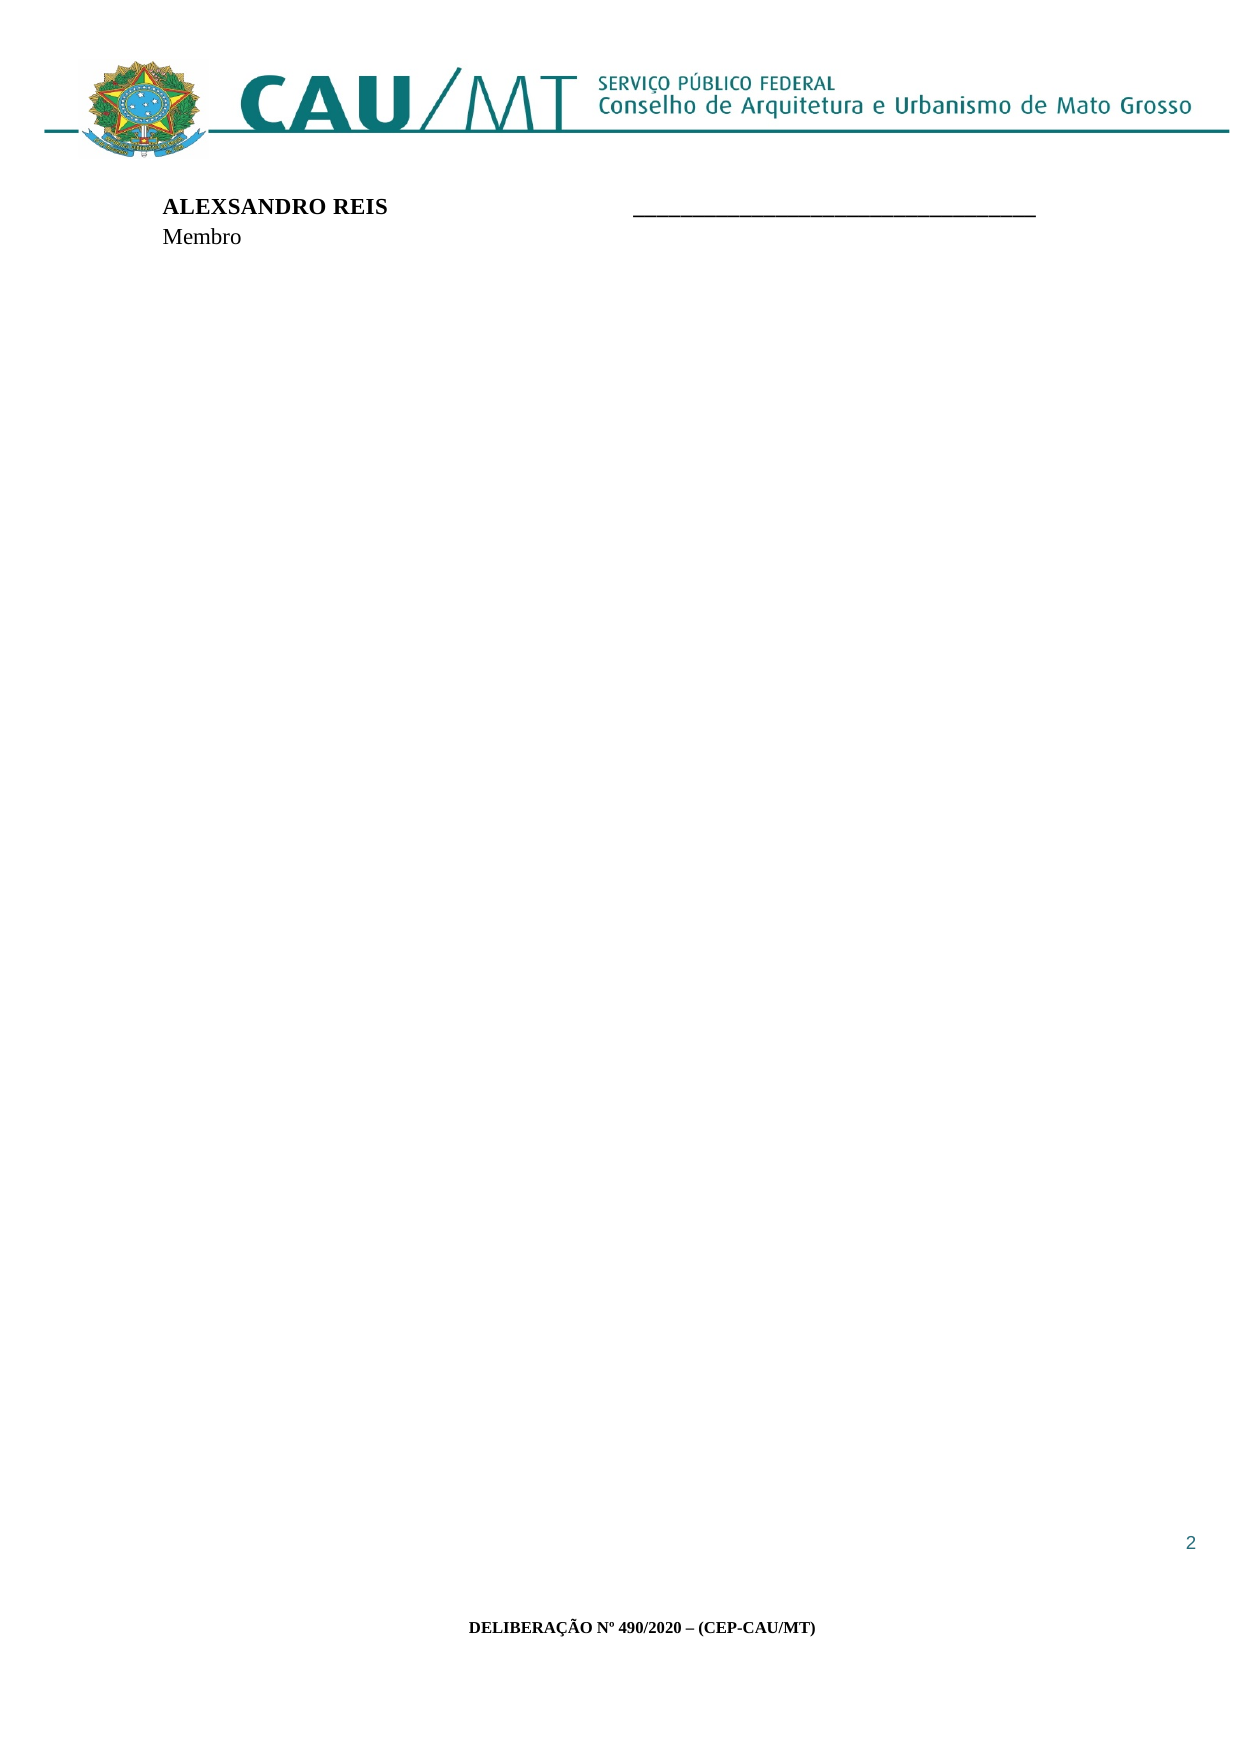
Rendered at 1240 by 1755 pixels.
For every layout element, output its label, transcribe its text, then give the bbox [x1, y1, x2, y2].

text Membro [162, 223, 1122, 249]
text ALEXSANDRO REIS __________________________________ [162, 193, 1122, 219]
